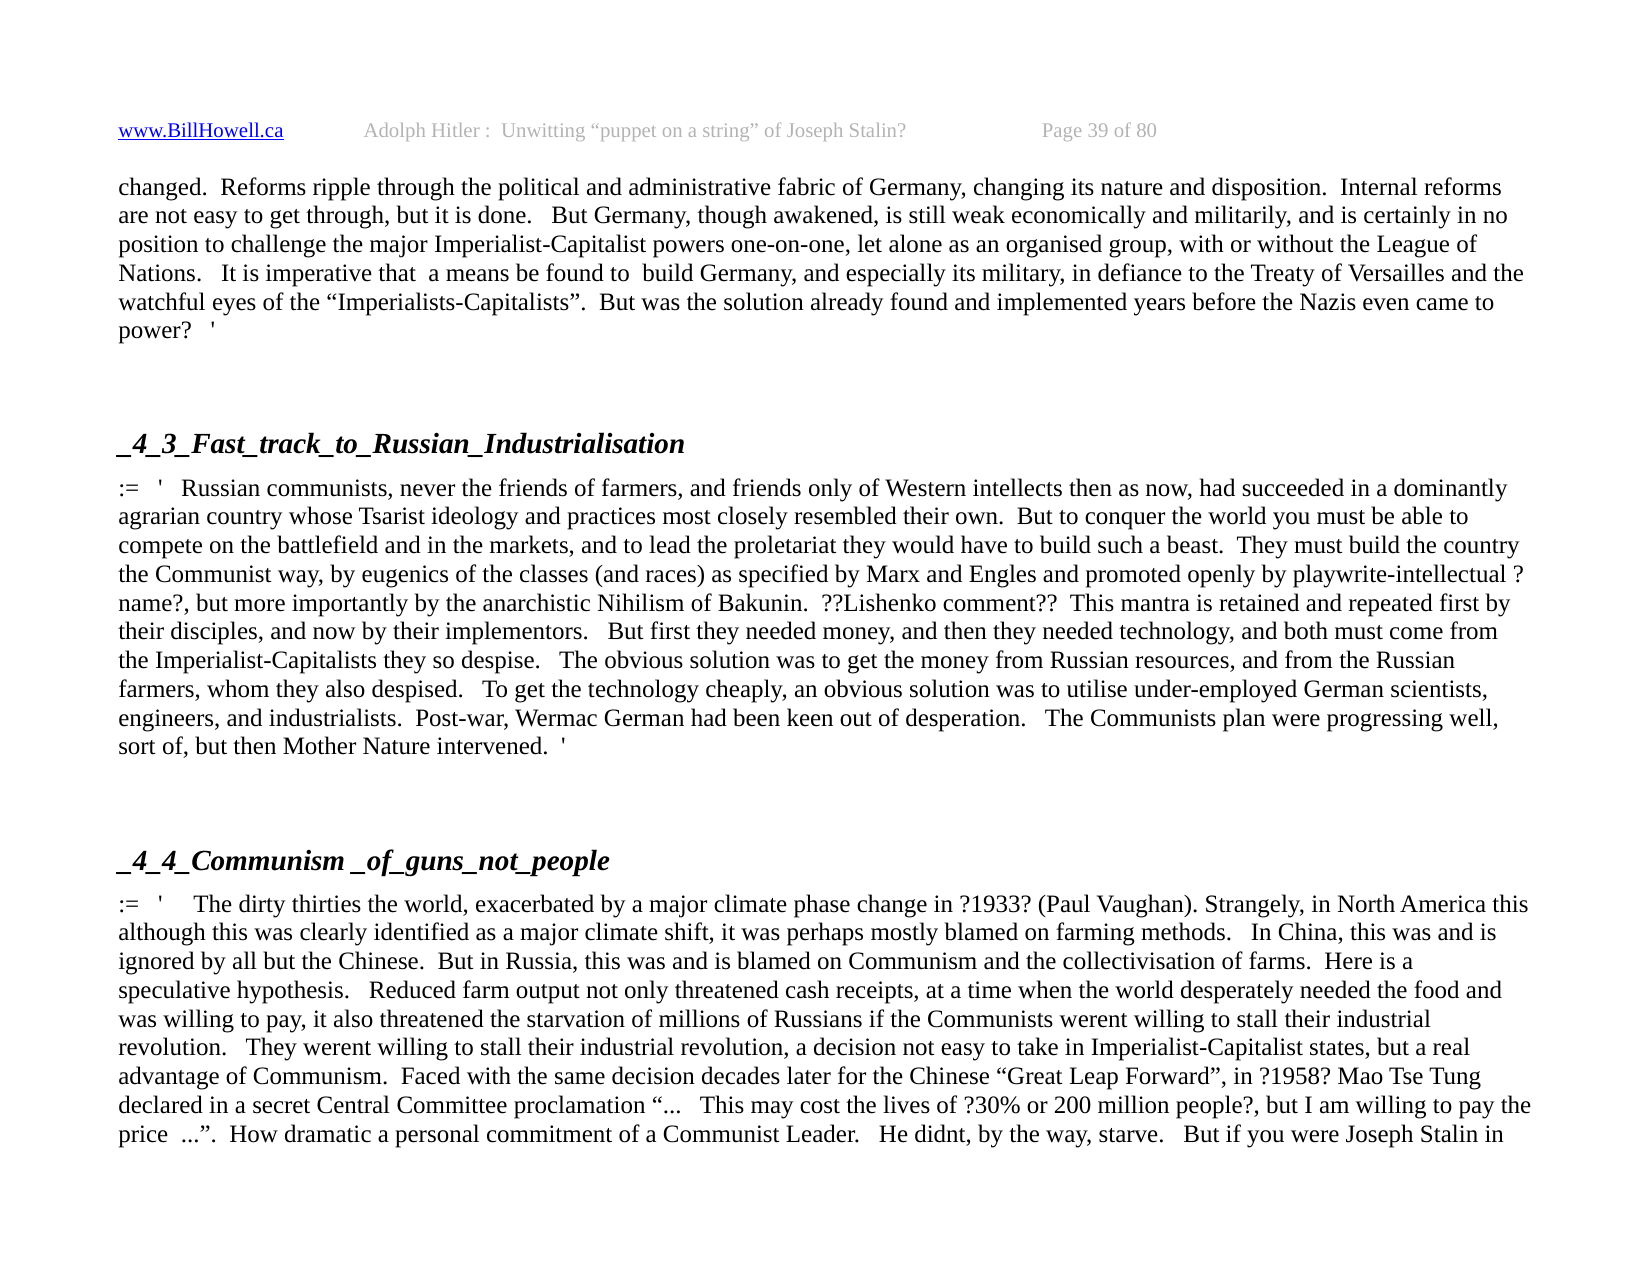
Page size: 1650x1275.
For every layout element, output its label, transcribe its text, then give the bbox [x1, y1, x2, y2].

text := ' The dirty thirties the world, exacerbated by a major climate phase change in ?1933? (Paul Vaughan). Strangely, in North America this although this was clearly identified as a major climate shift, it was perhaps mostly blamed on farming methods. In China, this was and is ignored by all but the Chinese. But in Russia, this was and is blamed on Communism and the collectivisation of farms. Here is a speculative hypothesis. Reduced farm output not only threatened cash receipts, at a time when the world desperately needed the food and was willing to pay, it also threatened the starvation of millions of Russians if the Communists werent willing to stall their industrial revolution. They werent willing to stall their industrial revolution, a decision not easy to take in Imperialist-Capitalist states, but a real advantage of Communism. Faced with the same decision decades later for the Chinese “Great Leap Forward”, in ?1958? Mao Tse Tung declared in a secret Central Committee proclamation “... This may cost the lives of ?30% or 200 million people?, but I am willing to pay the price ...”. How dramatic a personal commitment of a Communist Leader. He didnt, by the way, starve. But if you were Joseph Stalin in [118, 889, 1532, 1147]
subtitle _4_4_Communism _of_guns_not_people [118, 843, 1532, 876]
text := ' Russian communists, never the friends of farmers, and friends only of Western intellects then as now, had succeeded in a dominantly agrarian country whose Tsarist ideology and practices most closely resembled their own. But to conquer the world you must be able to compete on the battlefield and in the markets, and to lead the proletariat they would have to build such a beast. They must build the country the Communist way, by eugenics of the classes (and races) as specified by Marx and Engles and promoted openly by playwrite-intellectual ?name?, but more importantly by the anarchistic Nihilism of Bakunin. ??Lishenko comment?? This mantra is retained and repeated first by their disciples, and now by their implementors. But first they needed money, and then they needed technology, and both must come from the Imperialist-Capitalists they so despise. The obvious solution was to get the money from Russian resources, and from the Russian farmers, whom they also despised. To get the technology cheaply, an obvious solution was to utilise under-employed German scientists, engineers, and industrialists. Post-war, Wermac German had been keen out of desperation. The Communists plan were progressing well, sort of, but then Mother Nature intervened. ' [118, 473, 1532, 760]
text changed. Reforms ripple through the political and administrative fabric of Germany, changing its nature and disposition. Internal reforms are not easy to get through, but it is done. But Germany, though awakened, is still weak economically and militarily, and is certainly in no position to challenge the major Imperialist-Capitalist powers one-on-one, let alone as an organised group, with or without the League of Nations. It is imperative that a means be found to build Germany, and especially its military, in defiance to the Treaty of Versailles and the watchful eyes of the “Imperialists-Capitalists”. But was the solution already found and implemented years before the Nazis even came to power? ' [118, 172, 1532, 344]
subtitle _4_3_Fast_track_to_Russian_Industrialisation [118, 427, 1532, 460]
